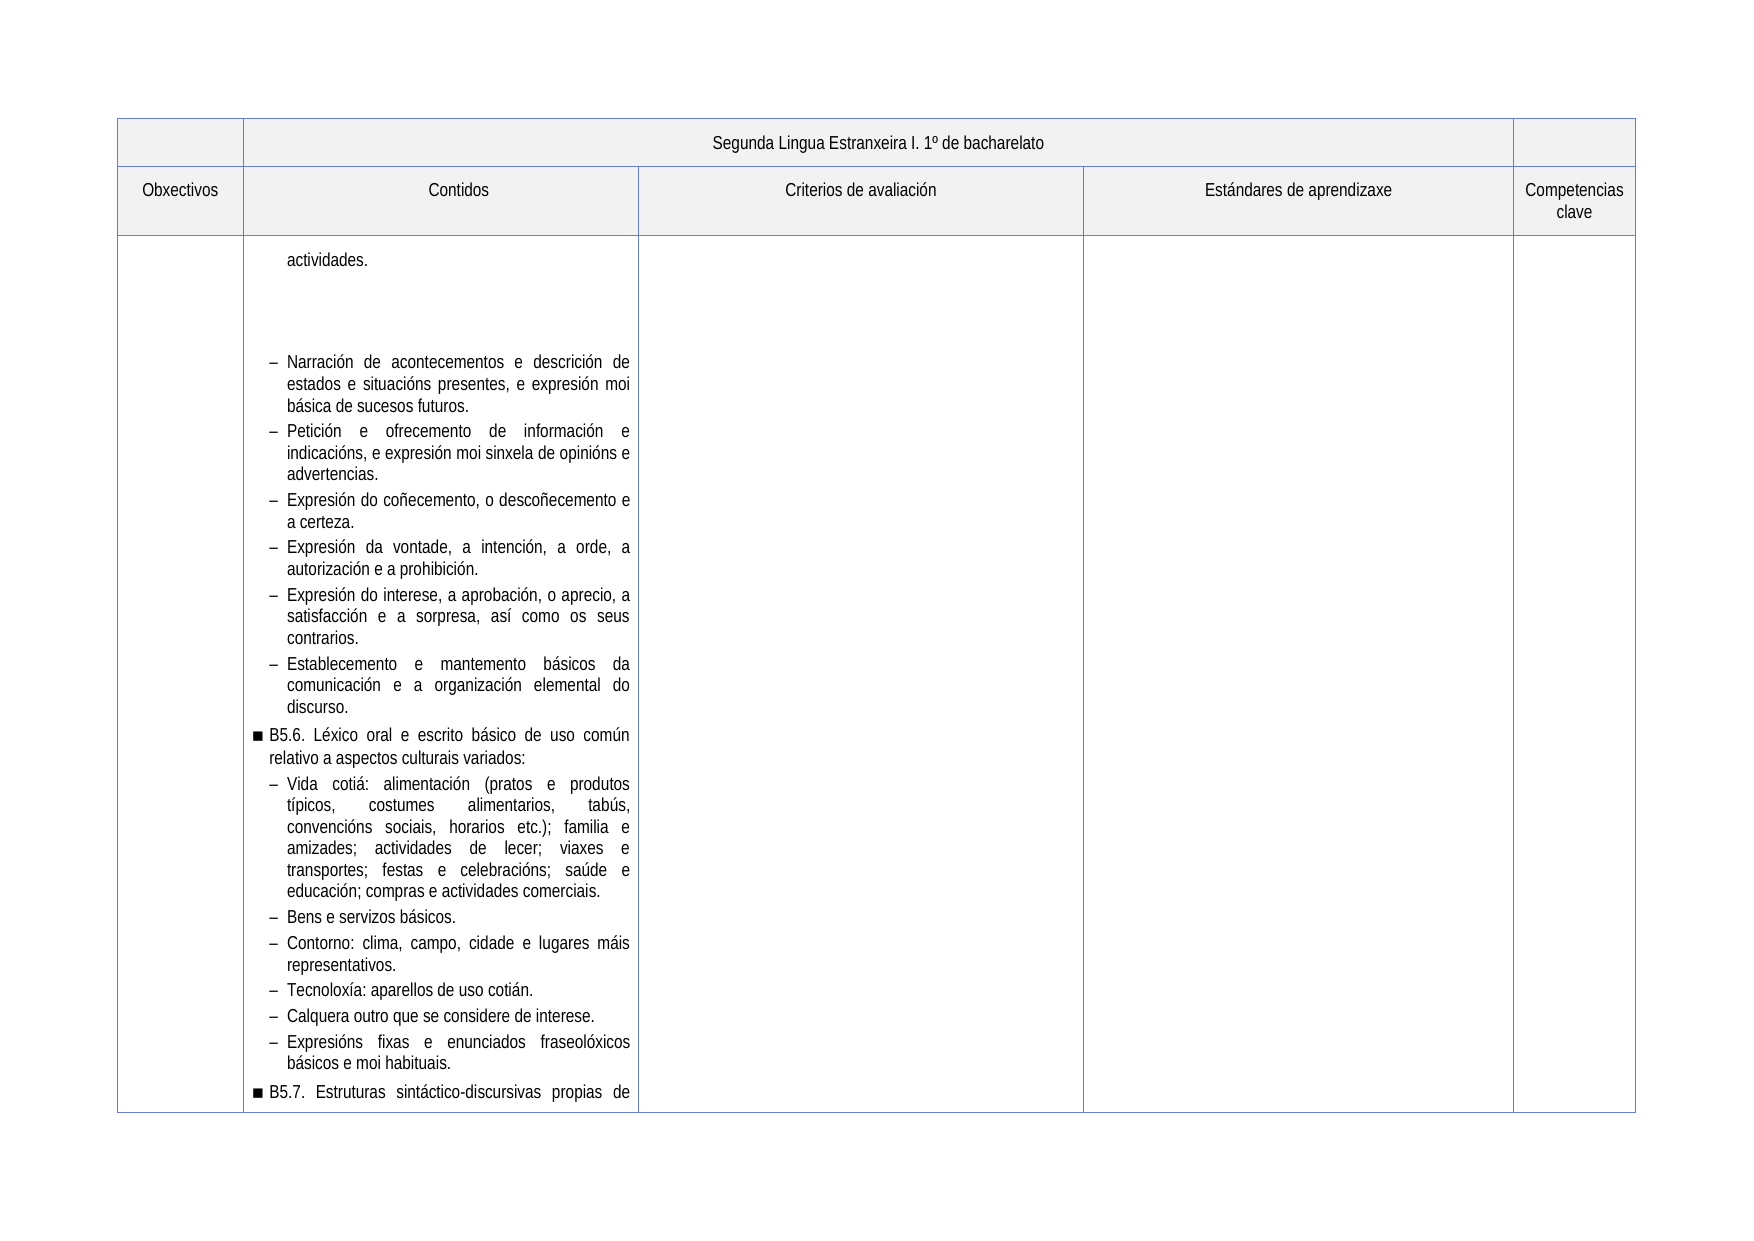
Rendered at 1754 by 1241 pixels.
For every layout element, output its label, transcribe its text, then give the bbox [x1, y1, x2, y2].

table_cell Competencias clave [1514, 167, 1635, 235]
table_cell [118, 236, 243, 1112]
table_header [1514, 119, 1635, 166]
table_cell [1514, 236, 1635, 1112]
table_cell Estándares de aprendizaxe [1084, 167, 1513, 235]
table_cell Obxectivos [118, 167, 243, 235]
table_cell B5.1. Patróns sonoros, acentuais, rítmicos e de entoación básicos: Sons e fonemas vocálicos. Sons e fonemas consonánticos e as súas agrupacións. Procesos fonolóxicos máis básicos. Acento fónico dos elementos léxicos illados e na oración. B5.2. Patróns gráficos e convencións ortográficas: Uso das normas básicas de ortografía da palabra. Utilización adecuada da ortografía da oración: coma, punto e coma, puntos suspensivos, parénteses e comiñas. B5.3. Aspectos socioculturais e sociolingüísticos: Recoñecemento e uso de convencións sociais básicas e normas de cortesía propias da súa idade e de rexistros informal e estándar, e da linguaxe non verbal elemental na cultura estranxeira. Achegamento aos hábitos e ás actividades de estudo, traballo e lecer, condicións de vida e relacións interpersoais (no ámbito educativo, ocupacional e institucional); o contorno xeográfico básico (clima, rexións) e referentes artístico-culturais (feitos históricos e personaxes salientables). Recoñecemento de valores, crenzas, actitudes e tradicións fundamentais, e calquera outro aspecto cultural de interese, así como os aspectos culturais básicos que permitan comprender os países onde se fala a lingua estranxeira e actuar neles adecuadamente. Identificación dalgunhas similitudes e diferenzas elementais e máis significativas nos costumes cotiáns entre os países onde se fala a lingua estranxeira e o noso. Actitude receptiva e respectuosa cara ás persoas, os países e as comunidades lingüísticas que falan outra lingua e teñen unha cultura diferente á propia. B5.4. Plurilingüismo: Identificación de similitudes e diferenzas entre as linguas que coñece para mellorar a súa aprendizaxe e lograr unha competencia comunicativa integrada. Participación en proxectos nos que se utilizan varias linguas e relacionados cos elementos transversais, evitando estereotipos lingüísticos ou culturais, e valorando positivamente as competencias que posúe como persoa plurilingüe. B5.5. Funcións comunicativas: Iniciación e mantemento de relacións persoais e sociais básicas propias da súa idade. Descrición de calidades físicas e abstractas moi básicas de persoas, obxectos, lugares e actividades. Narración de acontecementos e descrición de estados e situacións presentes, e expresión moi básica de sucesos futuros. Petición e ofrecemento de información e indicacións, e expresión moi sinxela de opinións e advertencias. Expresión do coñecemento, o descoñecemento e a certeza. Expresión da vontade, a intención, a orde, a autorización e a prohibición. Expresión do interese, a aprobación, o aprecio, a satisfacción e a sorpresa, así como os seus contrarios. Establecemento e mantemento básicos da comunicación e a organización elemental do discurso. B5.6. Léxico oral e escrito básico de uso común relativo a aspectos culturais variados: Vida cotiá: alimentación (pratos e produtos típicos, costumes alimentarios, tabús, convencións sociais, horarios etc.); familia e amizades; actividades de lecer; viaxes e transportes; festas e celebracións; saúde e educación; compras e actividades comerciais. Bens e servizos básicos. Contorno: clima, campo, cidade e lugares máis representativos. Tecnoloxía: aparellos de uso cotián. Calquera outro que se considere de interese. Expresións fixas e enunciados fraseolóxicos básicos e moi habituais. B5.7. Estruturas sintáctico-discursivas propias de cada idioma. [244, 236, 638, 1112]
table_cell B5.1. Expresarse coa suficiente fluidez para que poida seguirse sen moita dificultade o fío do discurso, aínda que poidan producirse pausas para planificar o que se vai dicir e, en ocasións, haxa que interromper e reiniciar a mensaxe para reformulala en termos máis sinxelos e máis claros para a persoa interlocutora. B5.2. Utilizar as convencións ortográficas, de puntuación e de formato de uso moi frecuente, en textos escritos en diferentes soportes, coa corrección suficiente para non dar lugar a serios malentendidos, aínda poidan cometerse erros que non interrompan a comunicación. B5.3. Utilizar para a comprensión e produción de textos orais e escritos os coñecementos socioculturais e sociolingüísticos adquiridos relativos á vida cotiá (hábitos e actividades de estudo, traballo e lecer), condicións de vida e contorno, relacións interpersoais (entre homes e mulleres, no ámbito educativo, ocupacional e institucional), comportamento (posturas, expresións faciais, uso da voz, contacto visual e proxémica), e convencións sociais (actitudes e valores), axustando a mensaxe á persoa destinataria e ao propósito comunicativo, e amosando a propiedade e a cortesía debidas. B5.4. Producir textos e inferir o significado probable de palabras ou frases que descoñece a partir das experiencias e os coñecementos transferidos desde as linguas que coñece. B5.5. Participar en proxectos (elaboración de materiais multimedia, folletos, carteis, recensión de libros e películas, etc.) nos que se utilicen varias linguas, tanto curriculares como outras presentes no centro docente, relacionados cos elementos transversais, evitando estereotipos lingüísticos ou culturais. B5.6. Distinguir e levar a cabo as funcións demandadas polo propósito comunicativo, mediante os expoñentes básicos das devanditas funcións e os patróns discursivos de uso máis habitual, así como os seus significados asociados (por exemplo, utilizar unha estrutura interrogativa para facer unha suxestión), e empregar para comunicarse mecanismos sinxelos bastante axustados ao contexto e á intención comunicativa (repetición léxica, elipse, deíxe persoal, espacial e temporal, xustaposición, e conectores e marcadores discursivos moi frecuentes), sempre que sexan traballados na clase previamente. B5.7. Recoñecer e utilizar un repertorio léxico de uso común relativo a asuntos cotiáns e a temas xerais ou relacionados cos propios intereses, os estudos e as ocupacións, e un repertorio limitado de expresións de uso moi frecuente suficiente para comunicar no seu nivel escolar. [639, 236, 1083, 1112]
table_header Segunda Lingua Estranxeira I. 1º de bacharelato [244, 119, 1513, 166]
table_cell [1084, 236, 1513, 1112]
table_cell Contidos [244, 167, 638, 235]
table_cell Criterios de avaliación [639, 167, 1083, 235]
table_header [118, 119, 243, 166]
